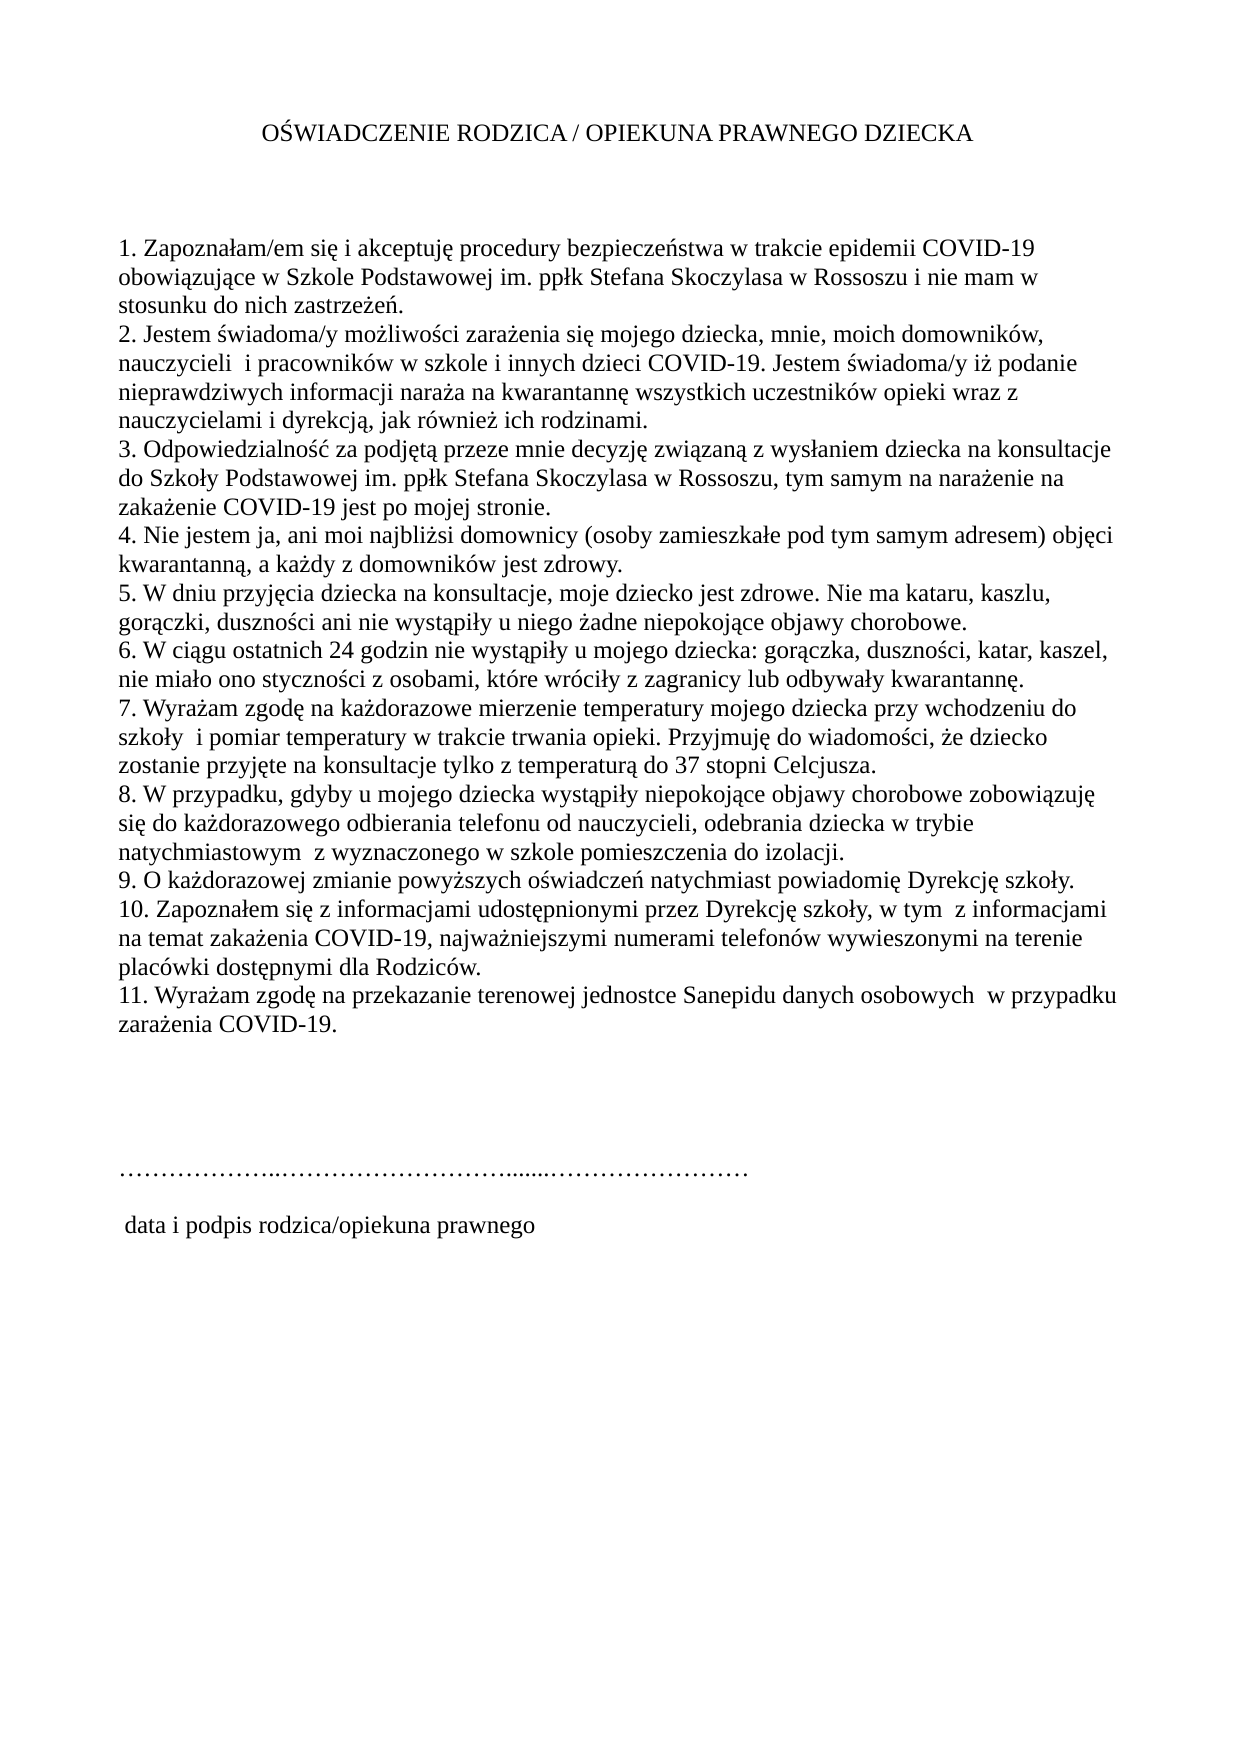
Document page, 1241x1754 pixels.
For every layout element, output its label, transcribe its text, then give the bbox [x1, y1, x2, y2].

text 6. W ciągu ostatnich 24 godzin nie wystąpiły u mojego dziecka: gorączka, duszności, katar, kaszel, nie miało ono styczności z osobami, które wróciły z zagranicy lub odbywały kwarantannę. [118, 636, 1122, 693]
text 2. Jestem świadoma/y możliwości zarażenia się mojego dziecka, mnie, moich domowników, nauczycieli i pracowników w szkole i innych dzieci COVID-19. Jestem świadoma/y iż podanie nieprawdziwych informacji naraża na kwarantannę wszystkich uczestników opieki wraz z nauczycielami i dyrekcją, jak również ich rodzinami. [118, 319, 1122, 434]
text 9. O każdorazowej zmianie powyższych oświadczeń natychmiast powiadomię Dyrekcję szkoły. [118, 866, 1122, 894]
text 8. W przypadku, gdyby u mojego dziecka wystąpiły niepokojące objawy chorobowe zobowiązuję się do każdorazowego odbierania telefonu od nauczycieli, odebrania dziecka w trybie natychmiastowym z wyznaczonego w szkole pomieszczenia do izolacji. [118, 779, 1122, 866]
text 1. Zapoznałam/em się i akceptuję procedury bezpieczeństwa w trakcie epidemii COVID-19 obowiązujące w Szkole Podstawowej im. ppłk Stefana Skoczylasa w Rossoszu i nie mam w stosunku do nich zastrzeżeń. [118, 233, 1122, 319]
text 4. Nie jestem ja, ani moi najbliżsi domownicy (osoby zamieszkałe pod tym samym adresem) objęci kwarantanną, a każdy z domowników jest zdrowy. [118, 521, 1122, 578]
text 10. Zapoznałem się z informacjami udostępnionymi przez Dyrekcję szkoły, w tym z informacjami na temat zakażenia COVID-19, najważniejszymi numerami telefonów wywieszonymi na terenie placówki dostępnymi dla Rodziców. [118, 894, 1122, 981]
text 7. Wyrażam zgodę na każdorazowe mierzenie temperatury mojego dziecka przy wchodzeniu do szkoły i pomiar temperatury w trakcie trwania opieki. Przyjmuję do wiadomości, że dziecko zostanie przyjęte na konsultacje tylko z temperaturą do 37 stopni Celcjusza. [118, 693, 1122, 779]
text OŚWIADCZENIE RODZICA / OPIEKUNA PRAWNEGO DZIECKA [118, 118, 1122, 147]
text data i podpis rodzica/opiekuna prawnego [118, 1211, 1122, 1239]
text 5. W dniu przyjęcia dziecka na konsultacje, moje dziecko jest zdrowe. Nie ma kataru, kaszlu, gorączki, duszności ani nie wystąpiły u niego żadne niepokojące objawy chorobowe. [118, 578, 1122, 636]
text ………………..……………………….......…………………… [118, 1153, 1122, 1182]
text 11. Wyrażam zgodę na przekazanie terenowej jednostce Sanepidu danych osobowych w przypadku zarażenia COVID-19. [118, 981, 1122, 1038]
text 3. Odpowiedzialność za podjętą przeze mnie decyzję związaną z wysłaniem dziecka na konsultacje do Szkoły Podstawowej im. ppłk Stefana Skoczylasa w Rossoszu, tym samym na narażenie na zakażenie COVID-19 jest po mojej stronie. [118, 434, 1122, 521]
